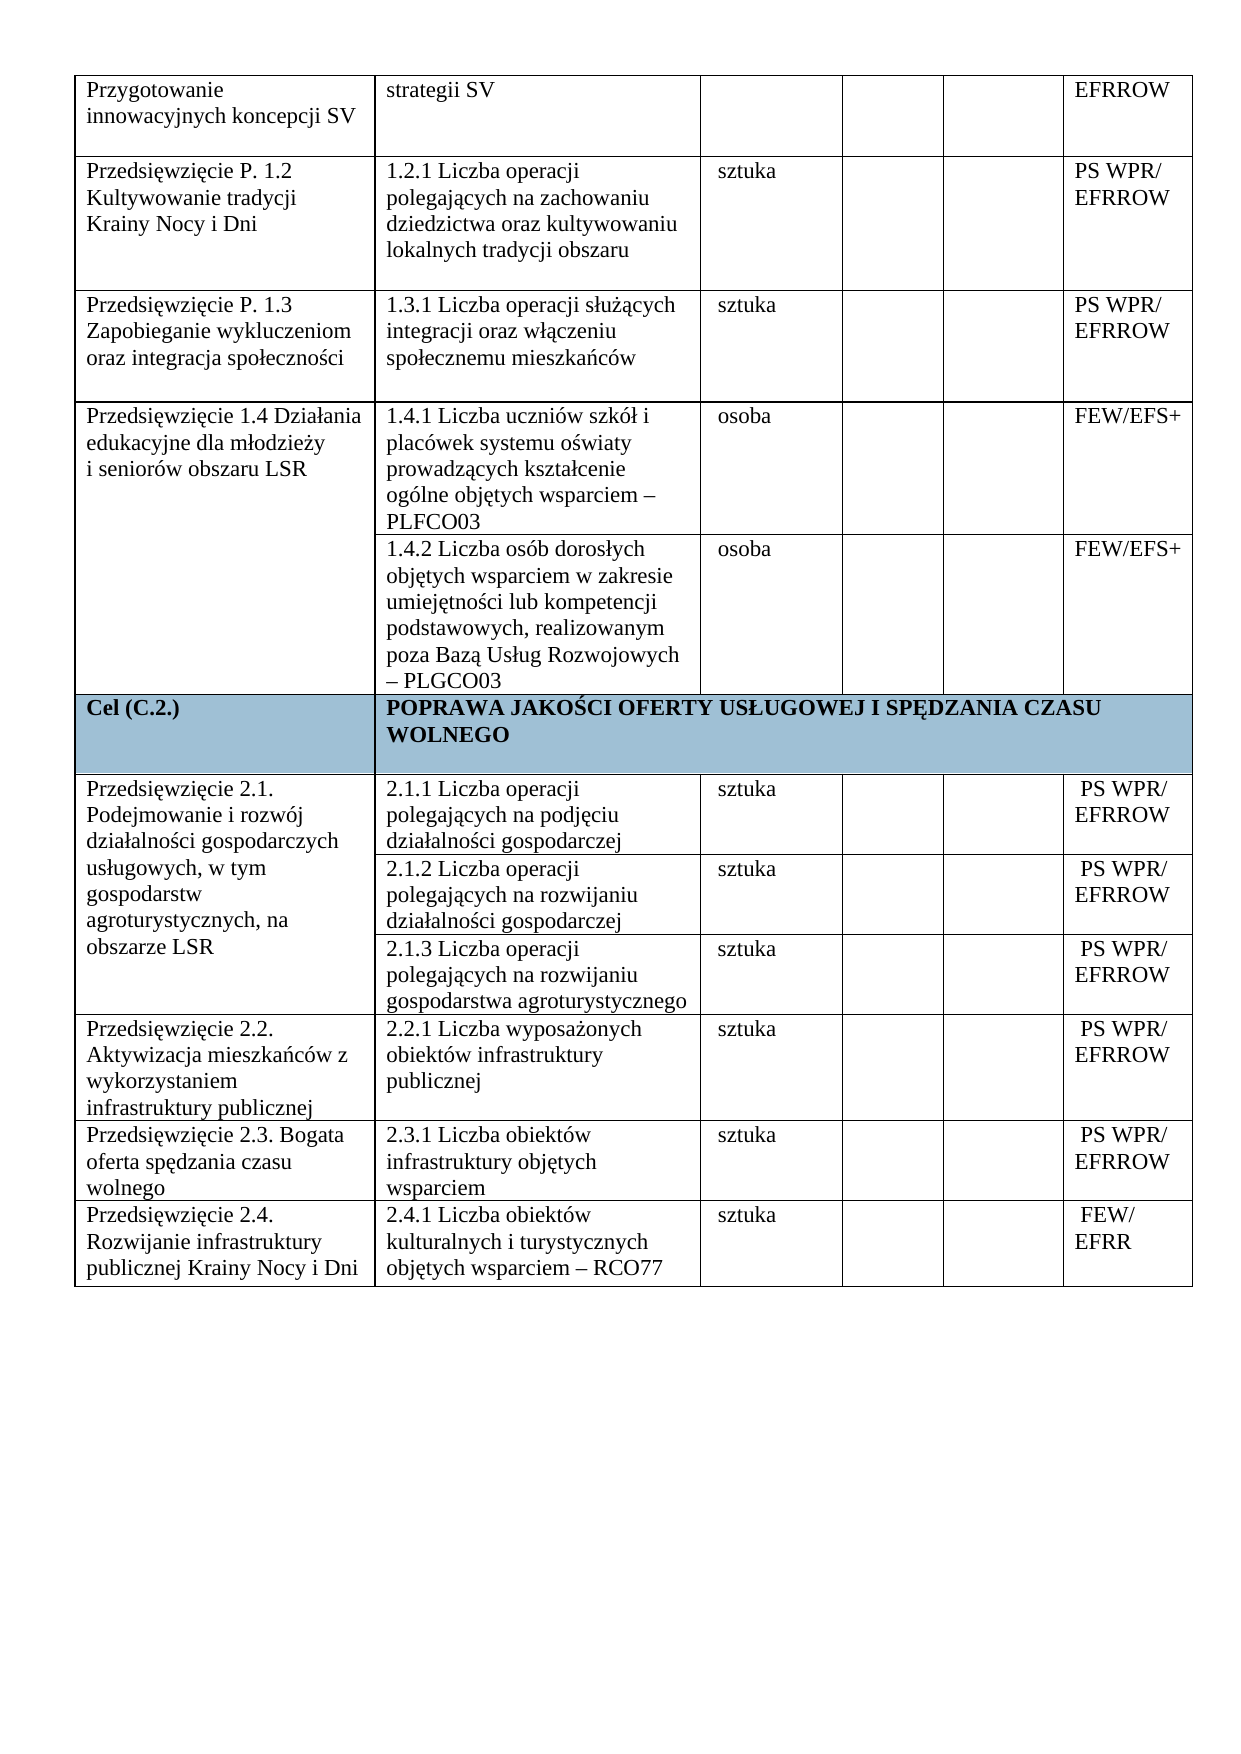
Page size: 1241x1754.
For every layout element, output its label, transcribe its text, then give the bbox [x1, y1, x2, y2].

table_cell [944, 855, 1063, 934]
table_cell sztuka [701, 1201, 842, 1286]
table_cell osoba [701, 403, 842, 534]
table_cell 2.1.2 Liczba operacji polegających na rozwijaniu działalności gospodarczej [376, 855, 700, 934]
table_cell [843, 935, 943, 1014]
table_cell Przedsięwzięcie 2.3. Bogata oferta spędzania czasu wolnego [76, 1121, 374, 1200]
table_cell [843, 76, 943, 129]
table_cell Przedsięwzięcie 2.4. Rozwijanie infrastruktury publicznej Krainy Nocy i Dni [76, 1201, 374, 1286]
table_cell osoba [701, 535, 842, 693]
table_cell [376, 129, 700, 156]
table_cell 2.4.1 Liczba obiektów kulturalnych i turystycznych objętych wsparciem – RCO77 [376, 1201, 700, 1286]
table_cell [944, 1201, 1063, 1286]
table_cell PS WPR/ EFRROW [1064, 157, 1192, 263]
table_cell [843, 1015, 943, 1120]
table_cell [843, 855, 943, 934]
table_cell Przedsięwzięcie 2.1. Podejmowanie i rozwój działalności gospodarczych usługowych, w tym gospodarstw agroturystycznych, na obszarze LSR [76, 775, 374, 1014]
table_cell POPRAWA JAKOŚCI OFERTY USŁUGOWEJ I SPĘDZANIA CZASU WOLNEGO [376, 695, 1192, 773]
table_cell [843, 291, 943, 374]
table_cell 1.4.2 Liczba osób dorosłych objętych wsparciem w zakresie umiejętności lub kompetencji podstawowych, realizowanym poza Bazą Usług Rozwojowych – PLGCO03 [376, 535, 700, 693]
table_cell PS WPR/ EFRROW [1064, 855, 1192, 934]
table_cell [843, 403, 943, 534]
table_cell [944, 76, 1063, 129]
table_cell Przedsięwzięcie 2.2. Aktywizacja mieszkańców z wykorzystaniem infrastruktury publicznej [76, 1015, 374, 1120]
table_cell [944, 535, 1063, 693]
table_cell [843, 1121, 943, 1200]
table_cell Cel (C.2.) [76, 695, 374, 773]
table_cell FEW/EFS+ [1064, 403, 1192, 534]
table_cell PS WPR/ EFRROW [1064, 291, 1192, 374]
table_cell [701, 263, 842, 290]
table_cell PS WPR/ EFRROW [1064, 1121, 1192, 1200]
table_cell [944, 935, 1063, 1014]
table_cell sztuka [701, 935, 842, 1014]
table_cell [944, 291, 1063, 374]
table_cell [843, 535, 943, 693]
table_cell [843, 157, 943, 263]
table_cell PS WPR/ EFRROW [1064, 1015, 1192, 1120]
table_cell 2.2.1 Liczba wyposażonych obiektów infrastruktury publicznej [376, 1015, 700, 1120]
table_cell EFRROW [1064, 76, 1192, 129]
table_cell [843, 775, 943, 854]
table_cell [376, 263, 700, 290]
table_cell sztuka [701, 291, 842, 374]
table_cell [944, 129, 1063, 156]
table_cell [944, 157, 1063, 263]
table_cell sztuka [701, 157, 842, 263]
table_cell 2.1.1 Liczba operacji polegających na podjęciu działalności gospodarczej [376, 775, 700, 854]
table_cell [1064, 129, 1192, 156]
table_cell [944, 1121, 1063, 1200]
table_cell [376, 374, 700, 401]
table_cell [1064, 374, 1192, 401]
table_cell [843, 1201, 943, 1286]
table_cell Przygotowanie innowacyjnych koncepcji SV [76, 76, 374, 156]
table_cell [701, 129, 842, 156]
table_cell sztuka [701, 1121, 842, 1200]
table_cell 2.1.3 Liczba operacji polegających na rozwijaniu gospodarstwa agroturystycznego [376, 935, 700, 1014]
table_cell sztuka [701, 1015, 842, 1120]
table_cell 1.4.1 Liczba uczniów szkół i placówek systemu oświaty prowadzących kształcenie ogólne objętych wsparciem – PLFCO03 [376, 403, 700, 534]
table_cell Przedsięwzięcie P. 1.3 Zapobieganie wykluczeniom oraz integracja społeczności [76, 291, 374, 401]
table_cell [701, 76, 842, 129]
table_cell [944, 263, 1063, 290]
table_cell [1064, 263, 1192, 290]
table_cell PS WPR/ EFRROW [1064, 775, 1192, 854]
table_cell [944, 1015, 1063, 1120]
table_cell Przedsięwzięcie P. 1.2 Kultywowanie tradycji Krainy Nocy i Dni [76, 157, 374, 290]
table_cell FEW/ EFRR [1064, 1201, 1192, 1286]
table_cell [843, 129, 943, 156]
table_cell [944, 374, 1063, 401]
table_cell 1.2.1 Liczba operacji polegających na zachowaniu dziedzictwa oraz kultywowaniu lokalnych tradycji obszaru [376, 157, 700, 263]
table_cell strategii SV [376, 76, 700, 129]
table_cell FEW/EFS+ [1064, 535, 1192, 693]
table_cell PS WPR/ EFRROW [1064, 935, 1192, 1014]
table_cell 2.3.1 Liczba obiektów infrastruktury objętych wsparciem [376, 1121, 700, 1200]
table_cell sztuka [701, 775, 842, 854]
table_cell Przedsięwzięcie 1.4 Działania edukacyjne dla młodzieży i seniorów obszaru LSR [76, 403, 374, 693]
table_cell [944, 775, 1063, 854]
table_cell [843, 263, 943, 290]
table_cell sztuka [701, 855, 842, 934]
table_cell 1.3.1 Liczba operacji służących integracji oraz włączeniu społecznemu mieszkańców [376, 291, 700, 374]
table_cell [944, 403, 1063, 534]
table_cell [843, 374, 943, 401]
table_cell [701, 374, 842, 401]
